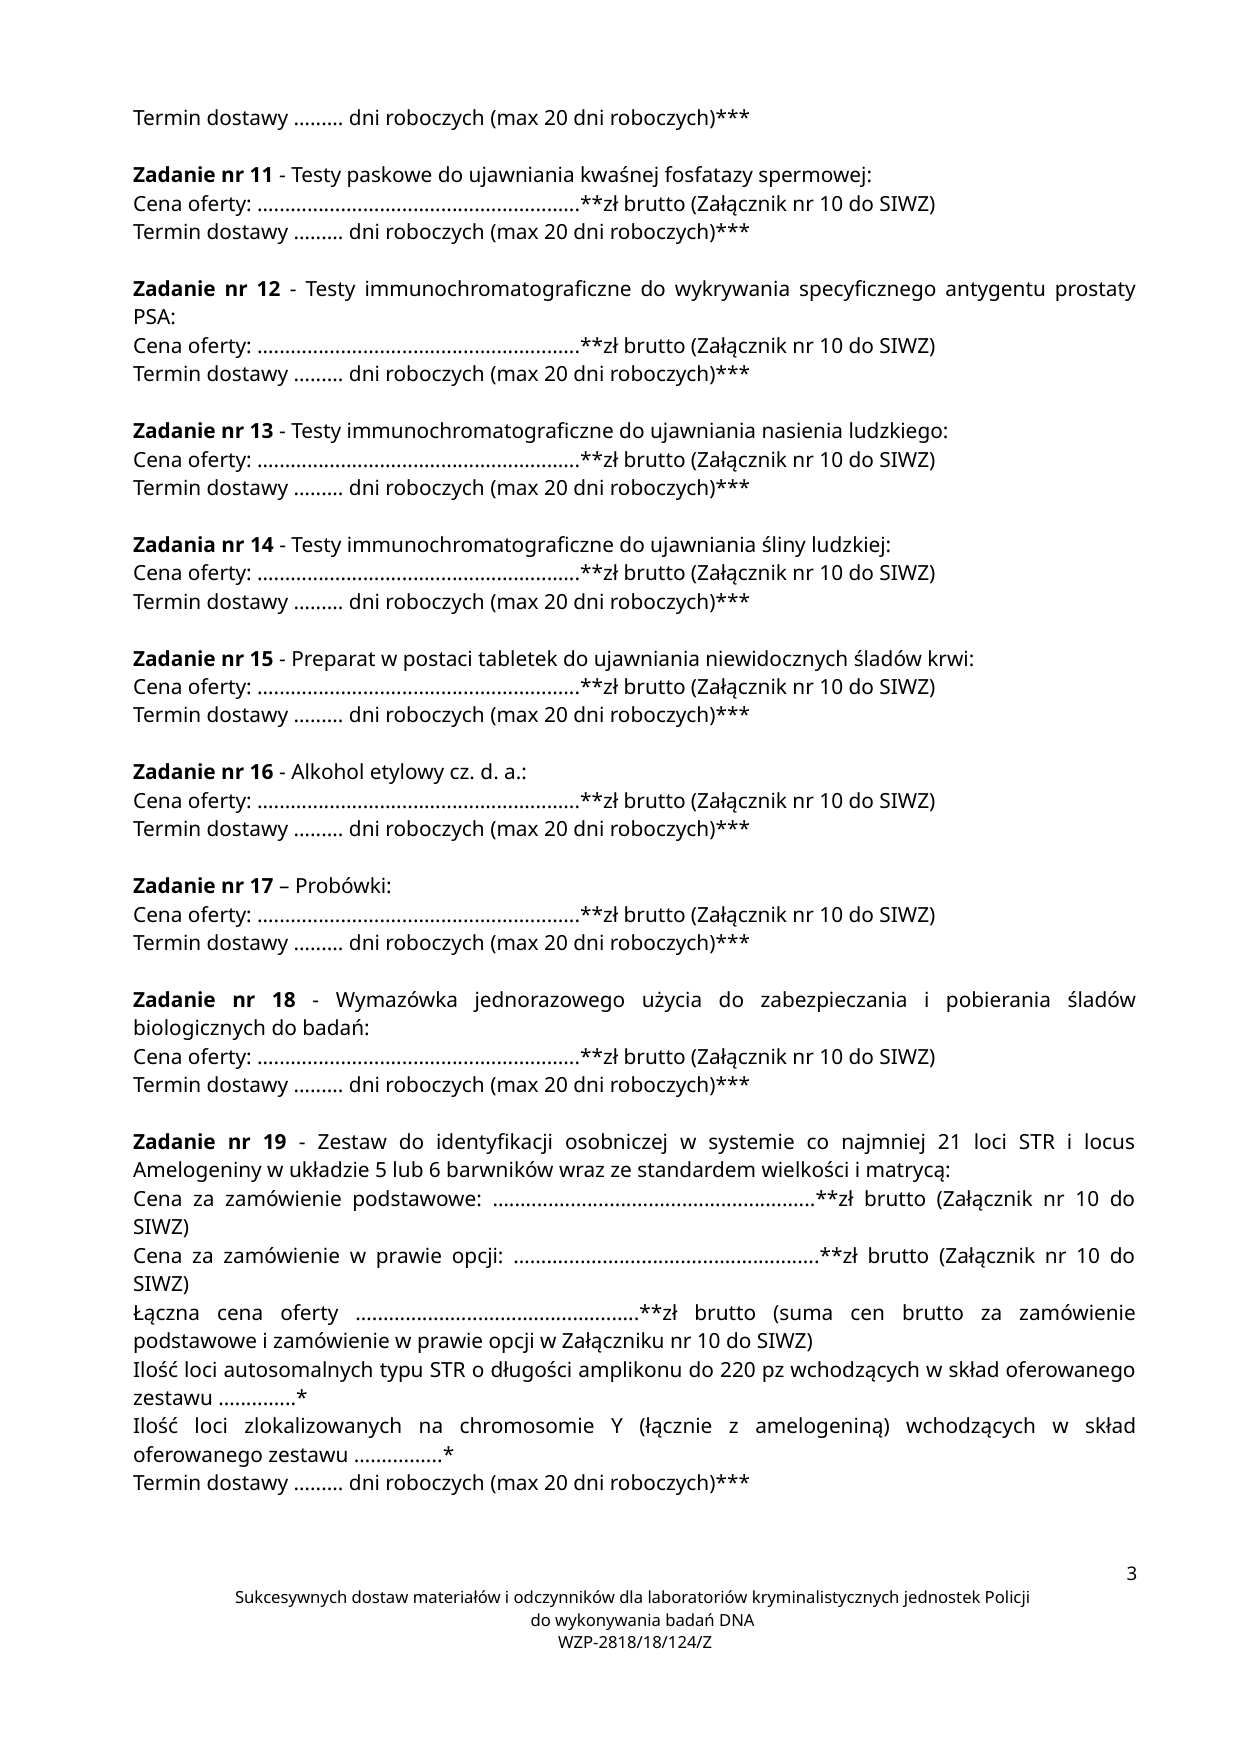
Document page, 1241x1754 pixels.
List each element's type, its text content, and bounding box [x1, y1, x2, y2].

text Termin dostawy …...... dni roboczych (max 20 dni roboczych)*** [133, 814, 1137, 843]
text Ilość loci autosomalnych typu STR o długości amplikonu do 220 pz wchodzących w skład oferowanego zestawu …...........* [133, 1355, 1137, 1412]
text Termin dostawy …...... dni roboczych (max 20 dni roboczych)*** [133, 928, 1137, 957]
text Cena oferty: ….......................................................**zł brutto (Załącznik nr 10 do SIWZ) [133, 900, 1137, 928]
text Cena oferty: ….......................................................**zł brutto (Załącznik nr 10 do SIWZ) [133, 558, 1137, 587]
text Zadania nr 14 - Testy immunochromatograficzne do ujawniania śliny ludzkiej: [133, 530, 1137, 558]
text Cena oferty: ….......................................................**zł brutto (Załącznik nr 10 do SIWZ) [133, 445, 1137, 473]
text Termin dostawy …...... dni roboczych (max 20 dni roboczych)*** [133, 1070, 1137, 1099]
text Zadanie nr 12 - Testy immunochromatograficzne do wykrywania specyficznego antygentu prostaty PSA: [133, 274, 1137, 331]
text Zadanie nr 15 - Preparat w postaci tabletek do ujawniania niewidocznych śladów krwi: [133, 644, 1137, 672]
text Cena oferty: ….......................................................**zł brutto (Załącznik nr 10 do SIWZ) [133, 786, 1137, 814]
text Łączna cena oferty …................................................**zł brutto (suma cen brutto za zamówienie podstawowe i zamówienie w prawie opcji w Załączniku nr 10 do SIWZ) [133, 1298, 1137, 1355]
text Cena oferty: ….......................................................**zł brutto (Załącznik nr 10 do SIWZ) [133, 1042, 1137, 1070]
text Zadanie nr 17 – Probówki: [133, 871, 1137, 900]
text Cena oferty: ….......................................................**zł brutto (Załącznik nr 10 do SIWZ) [133, 189, 1137, 217]
text Termin dostawy …...... dni roboczych (max 20 dni roboczych)*** [133, 359, 1137, 388]
text Termin dostawy …...... dni roboczych (max 20 dni roboczych)*** [133, 473, 1137, 502]
text Zadanie nr 13 - Testy immunochromatograficzne do ujawniania nasienia ludzkiego: [133, 416, 1137, 445]
text Cena oferty: ….......................................................**zł brutto (Załącznik nr 10 do SIWZ) [133, 331, 1137, 359]
text Ilość loci zlokalizowanych na chromosomie Y (łącznie z amelogeniną) wchodzących w skład oferowanego zestawu ….............* [133, 1412, 1137, 1468]
text Termin dostawy …...... dni roboczych (max 20 dni roboczych)*** [133, 587, 1137, 615]
text Zadanie nr 11 - Testy paskowe do ujawniania kwaśnej fosfatazy spermowej: [133, 160, 1137, 189]
text Termin dostawy …...... dni roboczych (max 20 dni roboczych)*** [133, 1468, 1137, 1497]
text Termin dostawy …...... dni roboczych (max 20 dni roboczych)*** [133, 217, 1137, 246]
text Termin dostawy …...... dni roboczych (max 20 dni roboczych)*** [133, 103, 1137, 132]
text Cena za zamówienie podstawowe: ….......................................................**zł brutto (Załącznik nr 10 do SIWZ) [133, 1184, 1137, 1241]
text Zadanie nr 18 - Wymazówka jednorazowego użycia do zabezpieczania i pobierania śladów biologicznych do badań: [133, 985, 1137, 1042]
text Cena oferty: ….......................................................**zł brutto (Załącznik nr 10 do SIWZ) [133, 672, 1137, 701]
text Cena za zamówienie w prawie opcji: …....................................................**zł brutto (Załącznik nr 10 do SIWZ) [133, 1241, 1137, 1298]
text Zadanie nr 19 - Zestaw do identyfikacji osobniczej w systemie co najmniej 21 loci STR i locus Amelogeniny w układzie 5 lub 6 barwników wraz ze standardem wielkości i matrycą: [133, 1127, 1137, 1184]
text Zadanie nr 16 - Alkohol etylowy cz. d. a.: [133, 757, 1137, 786]
text Termin dostawy …...... dni roboczych (max 20 dni roboczych)*** [133, 701, 1137, 729]
